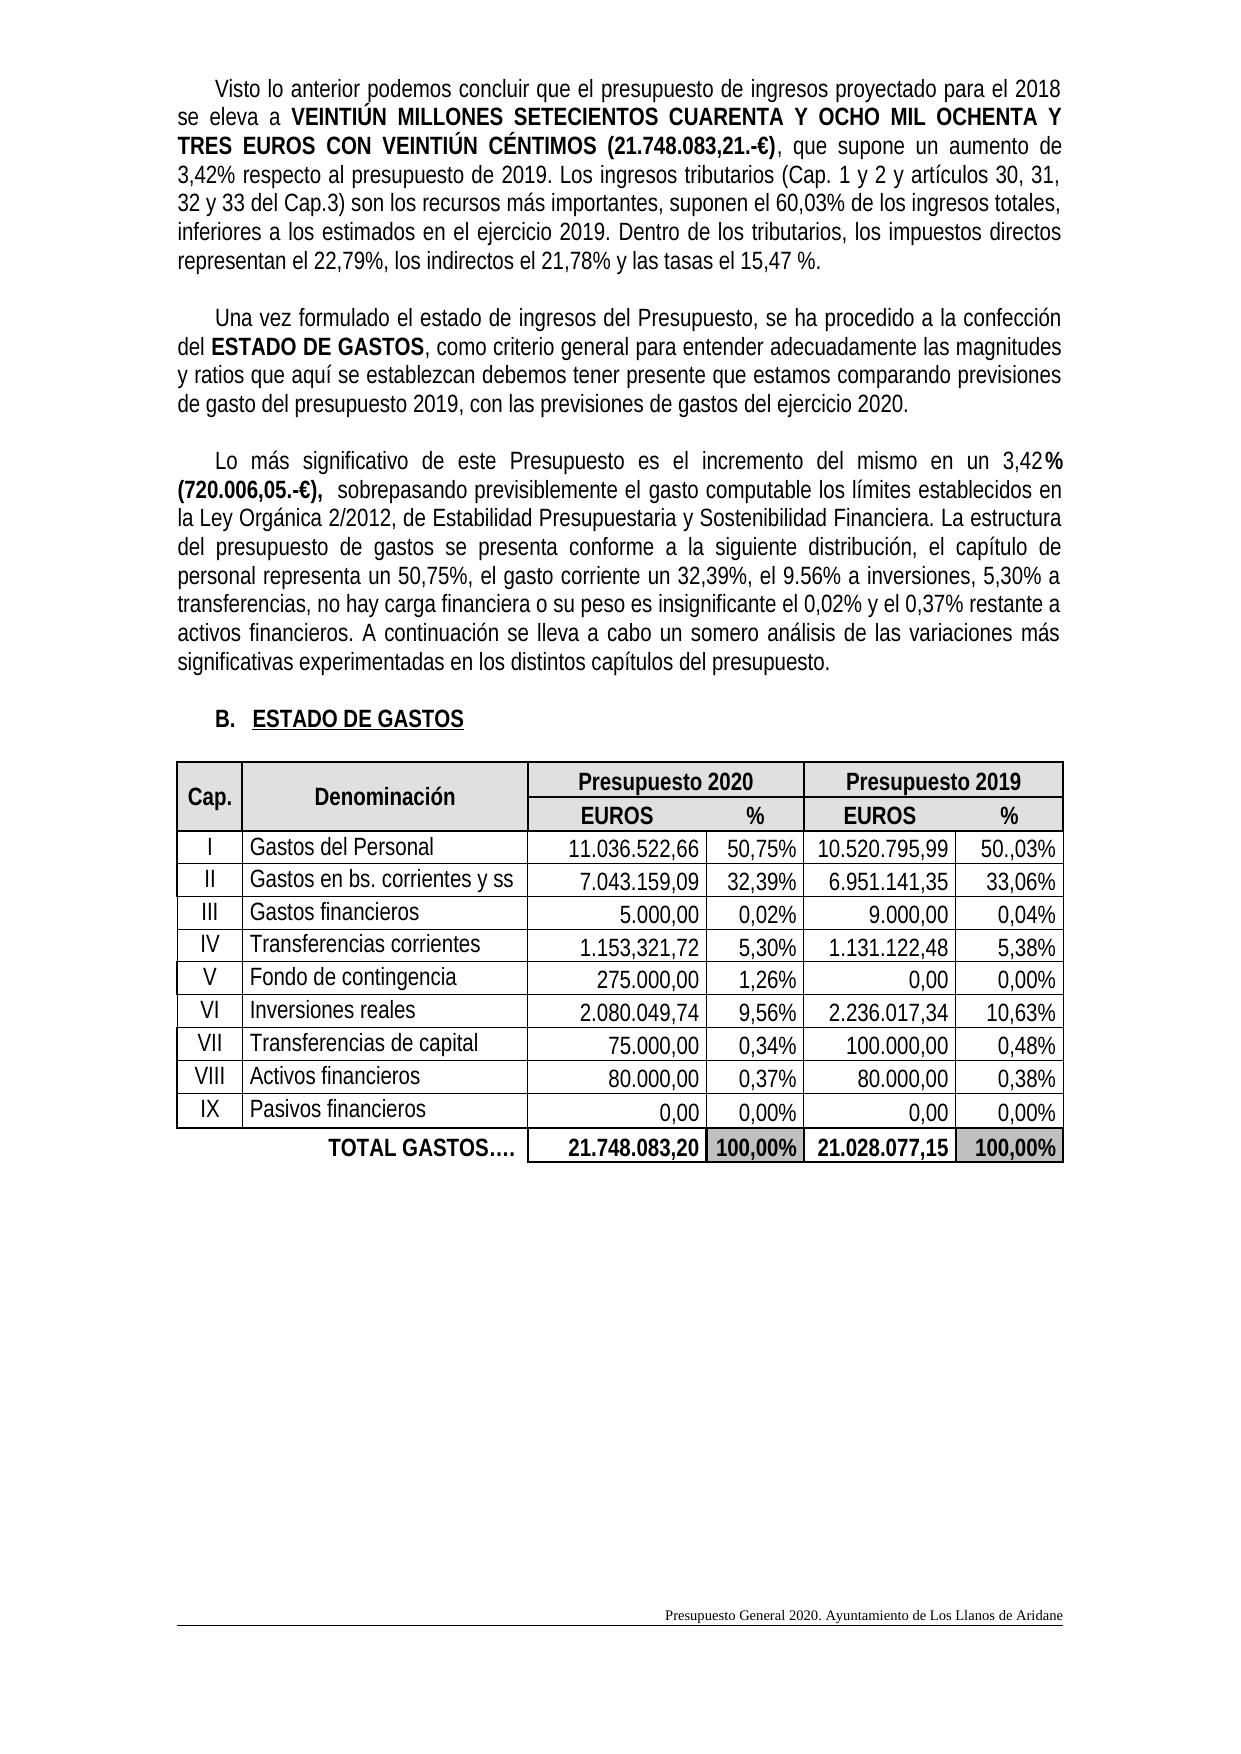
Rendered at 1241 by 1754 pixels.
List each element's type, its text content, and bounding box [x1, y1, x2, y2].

table_cell 7.043.159,09 [528, 864, 706, 896]
table_cell EUROS [805, 798, 956, 830]
table_cell Fondo de contingencia [243, 962, 527, 994]
table_cell Transferencias de capital [243, 1028, 527, 1060]
table_cell 2.080.049,74 [528, 995, 706, 1027]
table_cell 80.000,00 [804, 1061, 955, 1092]
table_cell III [178, 897, 242, 928]
table_cell IX [178, 1094, 242, 1127]
table_cell 6.951.141,35 [804, 864, 955, 896]
table_cell 1.153,321,72 [528, 930, 706, 961]
table_cell Inversiones reales [243, 995, 527, 1027]
table_cell II [178, 864, 242, 896]
table_cell VI [178, 995, 242, 1027]
table_cell 32,39% [707, 864, 803, 896]
table_cell 100,00% [957, 1129, 1062, 1161]
table_cell 275.000,00 [528, 962, 706, 994]
table_cell Gastos financieros [243, 897, 527, 928]
table_cell 11.036.522,66 [528, 832, 706, 863]
table_cell 100.000,00 [804, 1028, 955, 1060]
table_cell 0,00% [707, 1094, 803, 1127]
table_cell TOTAL GASTOS…. [177, 1129, 527, 1161]
table_cell 0,00% [956, 1094, 1063, 1127]
table_cell 5,30% [707, 930, 803, 961]
table_cell 2.236.017,34 [804, 995, 955, 1027]
table_cell Gastos del Personal [243, 832, 527, 863]
table_cell Pasivos financieros [243, 1094, 527, 1127]
table_cell 0,00 [528, 1094, 706, 1127]
table_cell % [706, 798, 803, 830]
table_cell Activos financieros [243, 1061, 527, 1092]
table_cell 0,00 [804, 962, 955, 994]
text Visto lo anterior podemos concluir que el presupuesto de ingresos proyectado para el 2018 se eleva a VEINTIÚN MILLONES SETECIENTOS CUARENTA Y OCHO MIL OCHENTA Y TRES EUROS CON VEINTIÚN CÉNTIMOS (21.748.083,21.-€), que supone un aumento de 3,42% respecto al presupuesto de 2019. Los ingresos tributarios (Cap. 1 y 2 y artículos 30, 31, 32 y 33 del Cap.3) son los recursos más importantes, suponen el 60,03% de los ingresos totales, inferiores a los estimados en el ejercicio 2019. Dentro de los tributarios, los impuestos directos representan el 22,79%, los indirectos el 21,78% y las tasas el 15,47 %. [177, 74, 1063, 274]
table_cell 0,34% [707, 1028, 803, 1060]
table_cell 5,38% [956, 930, 1063, 961]
table_cell 0,02% [707, 897, 803, 928]
table_cell 1,26% [707, 962, 803, 994]
table_cell 0,00 [804, 1094, 955, 1127]
table_cell 33,06% [956, 864, 1063, 896]
table_cell 5.000,00 [528, 897, 706, 928]
table_cell 9.000,00 [804, 897, 955, 928]
table_cell IV [178, 930, 242, 961]
table_cell 0,37% [707, 1061, 803, 1092]
table_header Denominación [243, 763, 527, 830]
table_cell 9,56% [707, 995, 803, 1027]
table_cell 21.748.083,20 [529, 1129, 705, 1161]
table_cell EUROS [529, 798, 706, 830]
table_cell 10,63% [956, 995, 1063, 1027]
table_cell Transferencias corrientes [243, 930, 527, 961]
table_cell VII [178, 1028, 242, 1060]
text Lo más significativo de este Presupuesto es el incremento del mismo en un 3,42% (720.006,05.-€), sobrepasando previsiblemente el gasto computable los límites establecidos en la Ley Orgánica 2/2012, de Estabilidad Presupuestaria y Sostenibilidad Financiera. La estructura del presupuesto de gastos se presenta conforme a la siguiente distribución, el capítulo de personal representa un 50,75%, el gasto corriente un 32,39%, el 9.56% a inversiones, 5,30% a transferencias, no hay carga financiera o su peso es insignificante el 0,02% y el 0,37% restante a activos financieros. A continuación se lleva a cabo un somero análisis de las variaciones más significativas experimentadas en los distintos capítulos del presupuesto. [177, 446, 1063, 675]
table_cell 80.000,00 [528, 1061, 706, 1092]
table_cell 1.131.122,48 [804, 930, 955, 961]
table_header Presupuesto 2020 [529, 763, 803, 796]
table_cell I [178, 832, 242, 863]
table_cell 10.520.795,99 [804, 832, 955, 863]
table_cell 50.,03% [956, 832, 1063, 863]
table_cell VIII [178, 1061, 242, 1092]
table_cell 0,00% [956, 962, 1063, 994]
table_cell V [178, 962, 242, 994]
table_cell 100,00% [708, 1129, 803, 1161]
table_cell 0,04% [956, 897, 1063, 928]
list ESTADO DE GASTOS [215, 704, 1063, 733]
table_cell 75.000,00 [528, 1028, 706, 1060]
table_cell % [956, 798, 1062, 830]
table_cell 21.028.077,15 [805, 1129, 955, 1161]
table_cell 50,75% [707, 832, 803, 863]
table_cell 0,38% [956, 1061, 1063, 1092]
table_header Cap. [178, 763, 241, 830]
table_header Presupuesto 2019 [805, 763, 1062, 796]
table_cell 0,48% [956, 1028, 1063, 1060]
text Una vez formulado el estado de ingresos del Presupuesto, se ha procedido a la confección del ESTADO DE GASTOS, como criterio general para entender adecuadamente las magnitudes y ratios que aquí se establezcan debemos tener presente que estamos comparando previsiones de gasto del presupuesto 2019, con las previsiones de gastos del ejercicio 2020. [177, 303, 1063, 417]
table_cell Gastos en bs. corrientes y ss [243, 864, 527, 896]
